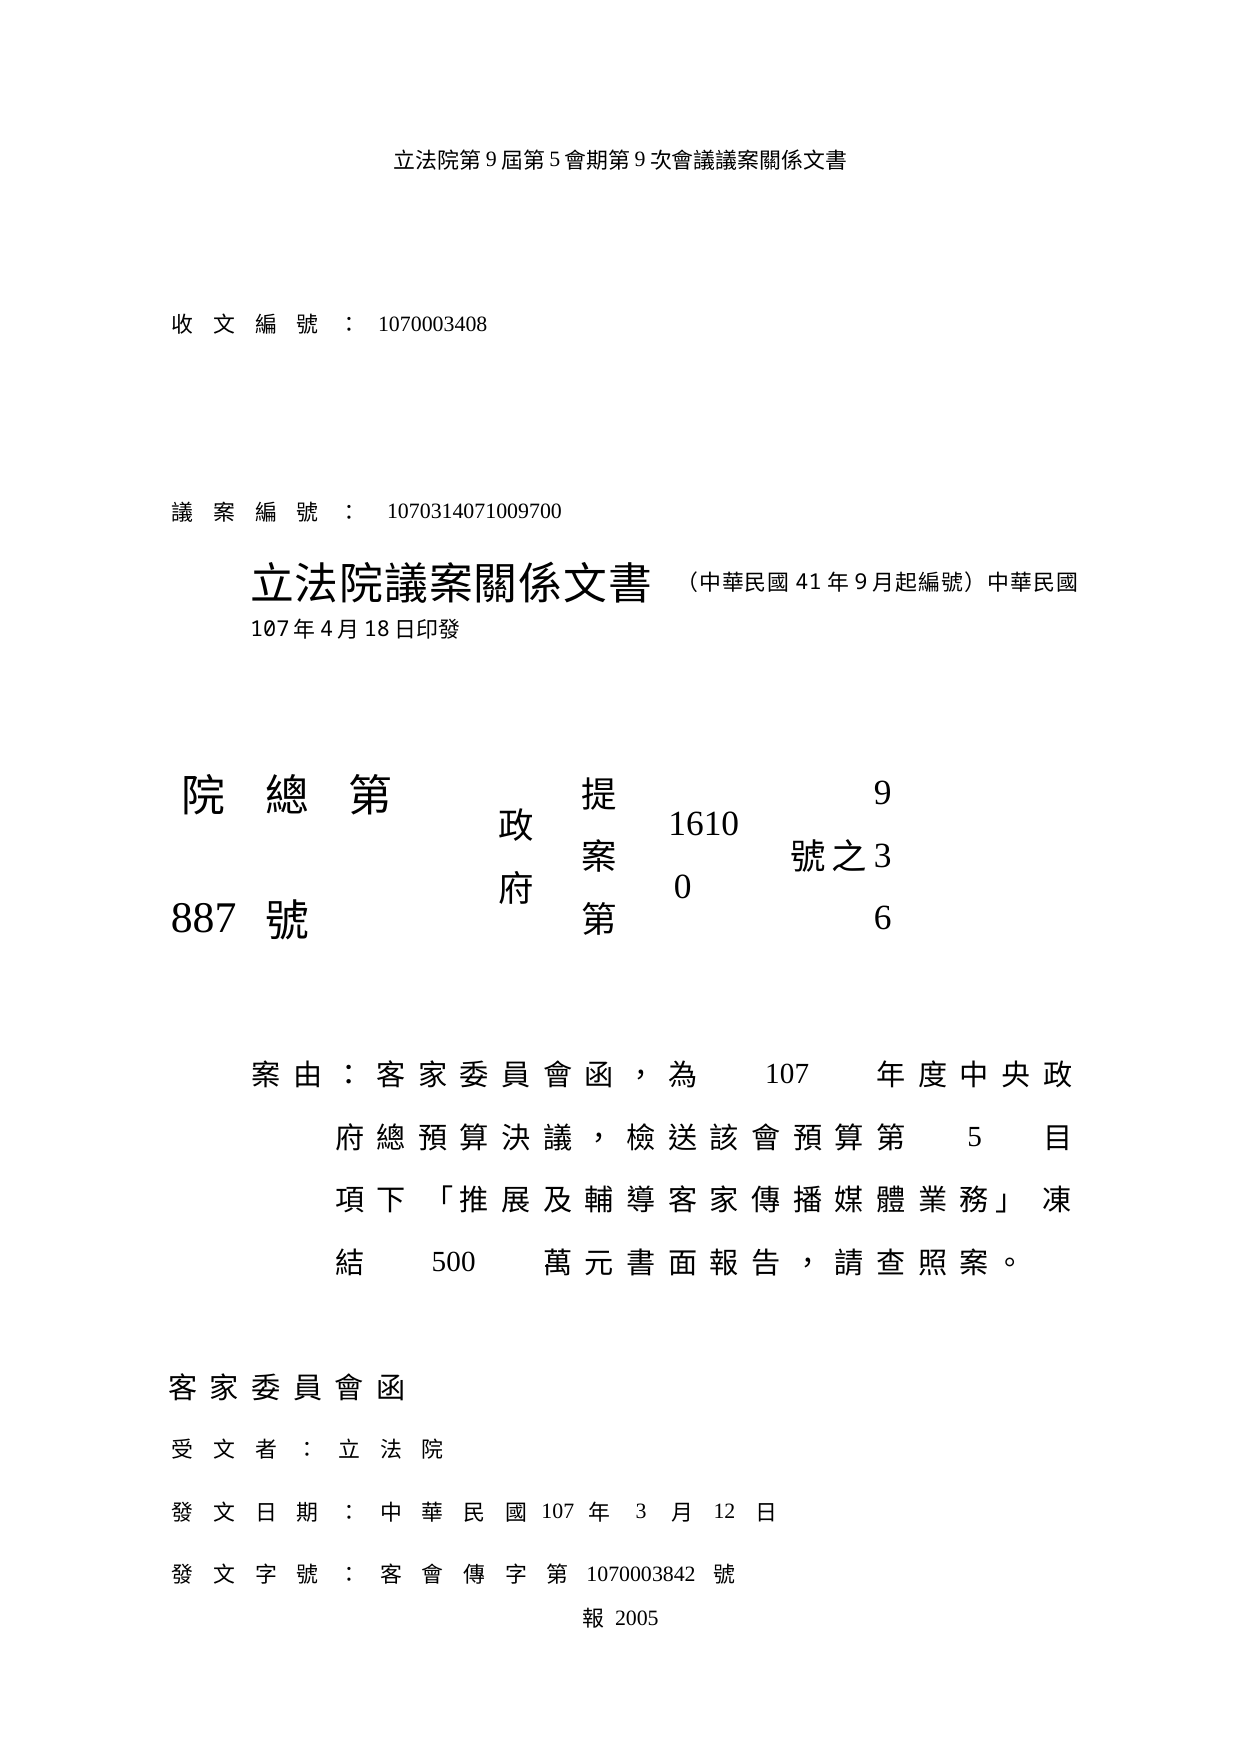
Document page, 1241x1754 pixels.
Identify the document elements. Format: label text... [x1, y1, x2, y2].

table_header 號 [759, 719, 794, 969]
table_header 之 [794, 719, 830, 969]
text 客家委員會函 [162, 1344, 1078, 1406]
text 案由：客家委員會函，為107年度中央政府總預算決議，檢送該會預算第5目項下「推展及輔導客家傳播媒體業務」凍結500萬元書面報告，請查照案。 [217, 1031, 1078, 1281]
table_header 政府 [425, 719, 540, 969]
text 議案編號：1070314071009700 [162, 406, 1078, 531]
text 收文編號：1070003408 [162, 219, 1078, 344]
table_header 16100 [646, 719, 759, 969]
text 受文者：立法院 [162, 1406, 1078, 1469]
text 發文字號：客會傳字第1070003842號 [162, 1531, 1078, 1594]
table_header 936 [830, 719, 895, 969]
table_header 院總第887號 [162, 719, 425, 969]
text 發文日期：中華民國107年3月12日 [162, 1469, 1078, 1531]
text 立法院議案關係文書 （中華民國41年9月起編號）中華民國107年4月18日印發 [250, 549, 1078, 644]
table_header 提案第 [540, 719, 646, 969]
